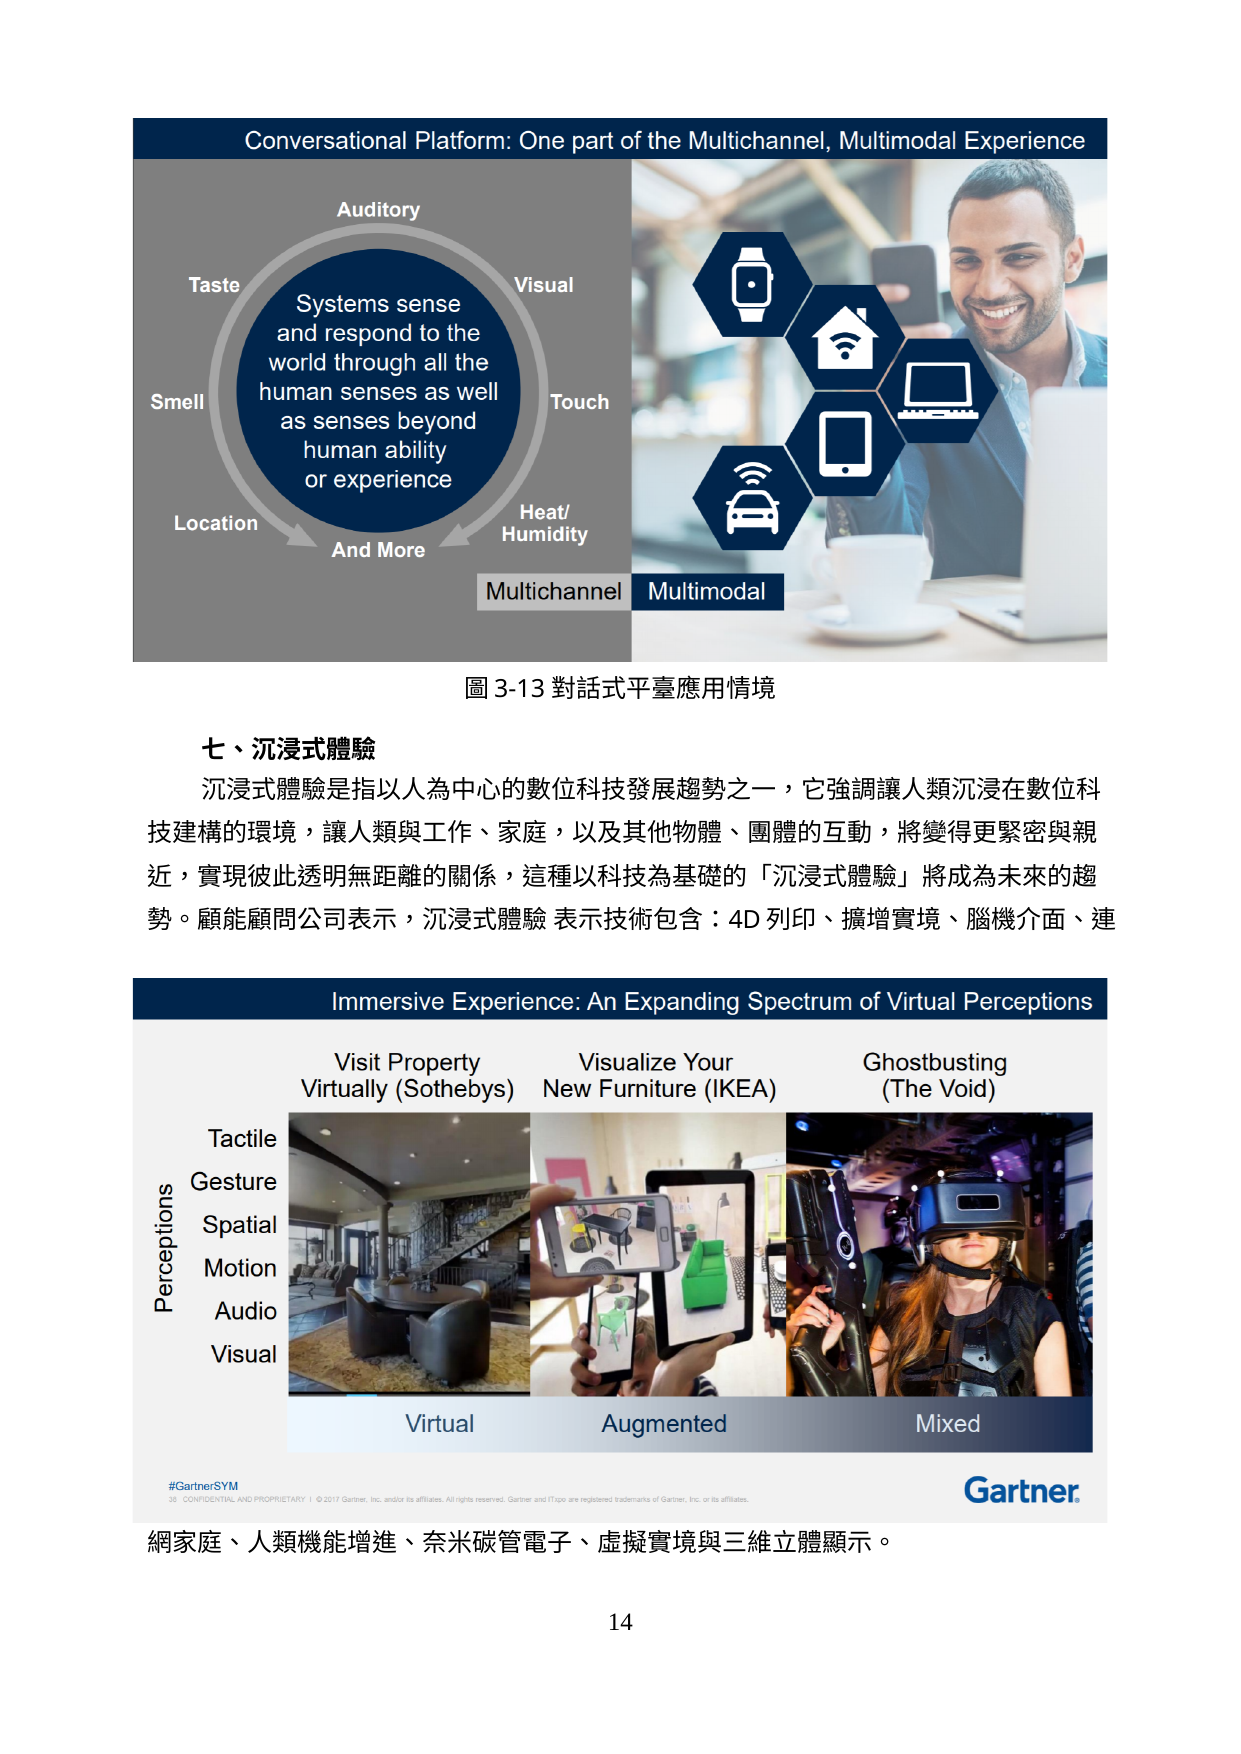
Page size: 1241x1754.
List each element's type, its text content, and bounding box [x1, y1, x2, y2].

subtitle 七、沉浸式體驗 [148, 730, 1122, 766]
text 沉浸式體驗是指以人為中心的數位科技發展趨勢之一，它強調讓人類沉浸在數位科技建構的環境，讓人類與工作、家庭，以及其他物體、團體的互動，將變得更緊密與親近，實現彼此透明無距離的關係，這種以科技為基礎的「沉浸式體驗」將成為未來的趨勢。顧能顧問公司表示，沉浸式體驗 表示技術包含：4D列印、擴增實境、腦機介面、連網家庭、人類機能增進、奈米碳管電子、虛擬實境與三維立體顯示。 [148, 769, 1122, 1558]
picture [132, 118, 1108, 662]
picture [132, 978, 1108, 1523]
text 圖3-13 對話式平臺應用情境 [118, 118, 1122, 705]
